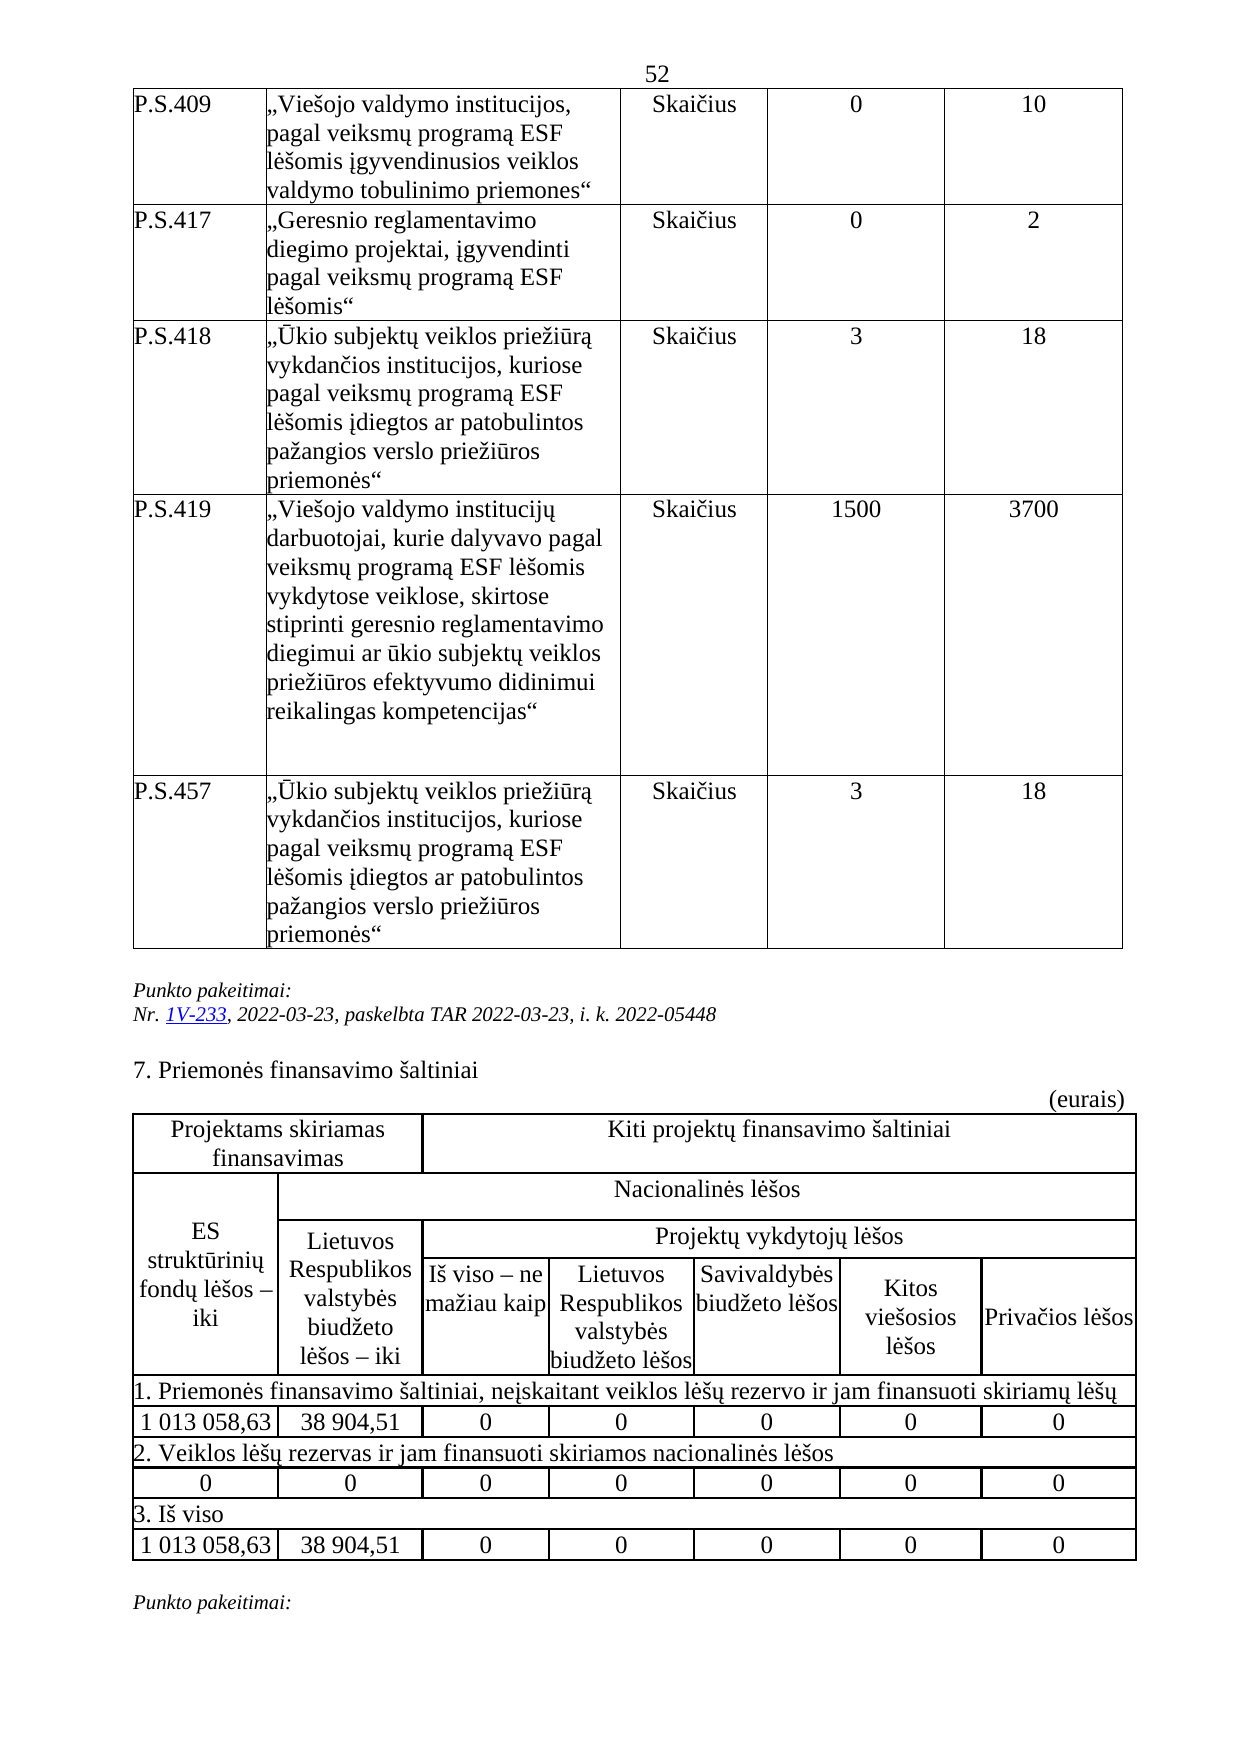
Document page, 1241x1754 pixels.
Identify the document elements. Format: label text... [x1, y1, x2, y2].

table_cell 0 [695, 1469, 839, 1497]
table_cell 38 904,51 [279, 1530, 421, 1559]
table_cell 2. Veiklos lėšų rezervas ir jam finansuoti skiriamos nacionalinės lėšos [134, 1438, 1135, 1466]
table_cell Skaičius [621, 205, 767, 320]
table_cell 18 [945, 776, 1122, 948]
table_cell 0 [550, 1469, 693, 1497]
table_cell 1500 [768, 495, 944, 775]
table_cell „Ūkio subjektų veiklos priežiūrą vykdančios institucijos, kuriose pagal veiksmų programą ESF lėšomis įdiegtos ar patobulintos pažangios verslo priežiūros priemonės“ [267, 321, 620, 493]
table_cell 38 904,51 [279, 1407, 421, 1436]
text Punkto pakeitimai: [133, 978, 1181, 1002]
table_cell 0 [279, 1469, 421, 1497]
table_cell Lietuvos Respublikos valstybės biudžeto lėšos [550, 1259, 693, 1374]
table_cell „Viešojo valdymo institucijos, pagal veiksmų programą ESF lėšomis įgyvendinusios veiklos valdymo tobulinimo priemones“ [267, 89, 620, 204]
table_header Projektams skiriamas finansavimas [134, 1115, 421, 1172]
table_cell Lietuvos Respublikos valstybės biudžeto lėšos – iki [279, 1221, 421, 1374]
table_cell P.S.457 [134, 776, 266, 948]
table_cell 0 [695, 1530, 839, 1559]
table_cell 0 [424, 1407, 548, 1436]
table_cell P.S.409 [134, 89, 266, 204]
table_cell P.S.419 [134, 495, 266, 775]
table_cell P.S.418 [134, 321, 266, 493]
text Nr. 1V-233, 2022-03-23, paskelbta TAR 2022-03-23, i. k. 2022-05448 [133, 1002, 1181, 1026]
table_cell Skaičius [621, 495, 767, 775]
table_cell 0 [768, 205, 944, 320]
table_cell Skaičius [621, 89, 767, 204]
table_cell Projektų vykdytojų lėšos [424, 1221, 1135, 1257]
table_cell 0 [695, 1407, 839, 1436]
table_cell 0 [768, 89, 944, 204]
table_cell Iš viso – ne mažiau kaip [424, 1259, 548, 1374]
table_cell 18 [945, 321, 1122, 493]
table_cell 0 [841, 1407, 980, 1436]
text Punkto pakeitimai: [133, 1590, 1181, 1614]
table_cell ES struktūrinių fondų lėšos – iki [134, 1174, 277, 1374]
text 7. Priemonės finansavimo šaltiniai [133, 1055, 1181, 1084]
table_cell Savivaldybės biudžeto lėšos [695, 1259, 839, 1374]
table_cell 2 [945, 205, 1122, 320]
text (eurais) [133, 1084, 1181, 1112]
table_cell 0 [841, 1530, 980, 1559]
table_cell „Geresnio reglamentavimo diegimo projektai, įgyvendinti pagal veiksmų programą ESF lėšomis“ [267, 205, 620, 320]
table_cell 1. Priemonės finansavimo šaltiniai, neįskaitant veiklos lėšų rezervo ir jam finansuoti skiriamų lėšų [134, 1376, 1135, 1405]
table_cell 0 [424, 1530, 548, 1559]
table_cell 3 [768, 321, 944, 493]
table_cell 0 [983, 1469, 1135, 1497]
table_cell 0 [983, 1530, 1135, 1559]
table_cell P.S.417 [134, 205, 266, 320]
table_cell Kitos viešosios lėšos [841, 1259, 980, 1374]
table_cell Skaičius [621, 776, 767, 948]
table_cell 0 [550, 1530, 693, 1559]
table_cell 1 013 058,63 [134, 1530, 277, 1559]
table_cell Skaičius [621, 321, 767, 493]
table_cell „Ūkio subjektų veiklos priežiūrą vykdančios institucijos, kuriose pagal veiksmų programą ESF lėšomis įdiegtos ar patobulintos pažangios verslo priežiūros priemonės“ [267, 776, 620, 948]
table_cell 3. Iš viso [134, 1499, 1135, 1528]
table_cell 0 [550, 1407, 693, 1436]
table_cell Privačios lėšos [983, 1259, 1135, 1374]
table_cell 1 013 058,63 [134, 1407, 277, 1436]
table_cell Nacionalinės lėšos [279, 1174, 1135, 1219]
table_cell 0 [841, 1469, 980, 1497]
table_cell 0 [134, 1469, 277, 1497]
table_header Kiti projektų finansavimo šaltiniai [424, 1115, 1135, 1172]
table_cell 10 [945, 89, 1122, 204]
table_cell 0 [424, 1469, 548, 1497]
table_cell 0 [983, 1407, 1135, 1436]
table_cell 3700 [945, 495, 1122, 775]
table_cell „Viešojo valdymo institucijų darbuotojai, kurie dalyvavo pagal veiksmų programą ESF lėšomis vykdytose veiklose, skirtose stiprinti geresnio reglamentavimo diegimui ar ūkio subjektų veiklos priežiūros efektyvumo didinimui reikalingas kompetencijas“ [267, 495, 620, 775]
table_cell 3 [768, 776, 944, 948]
